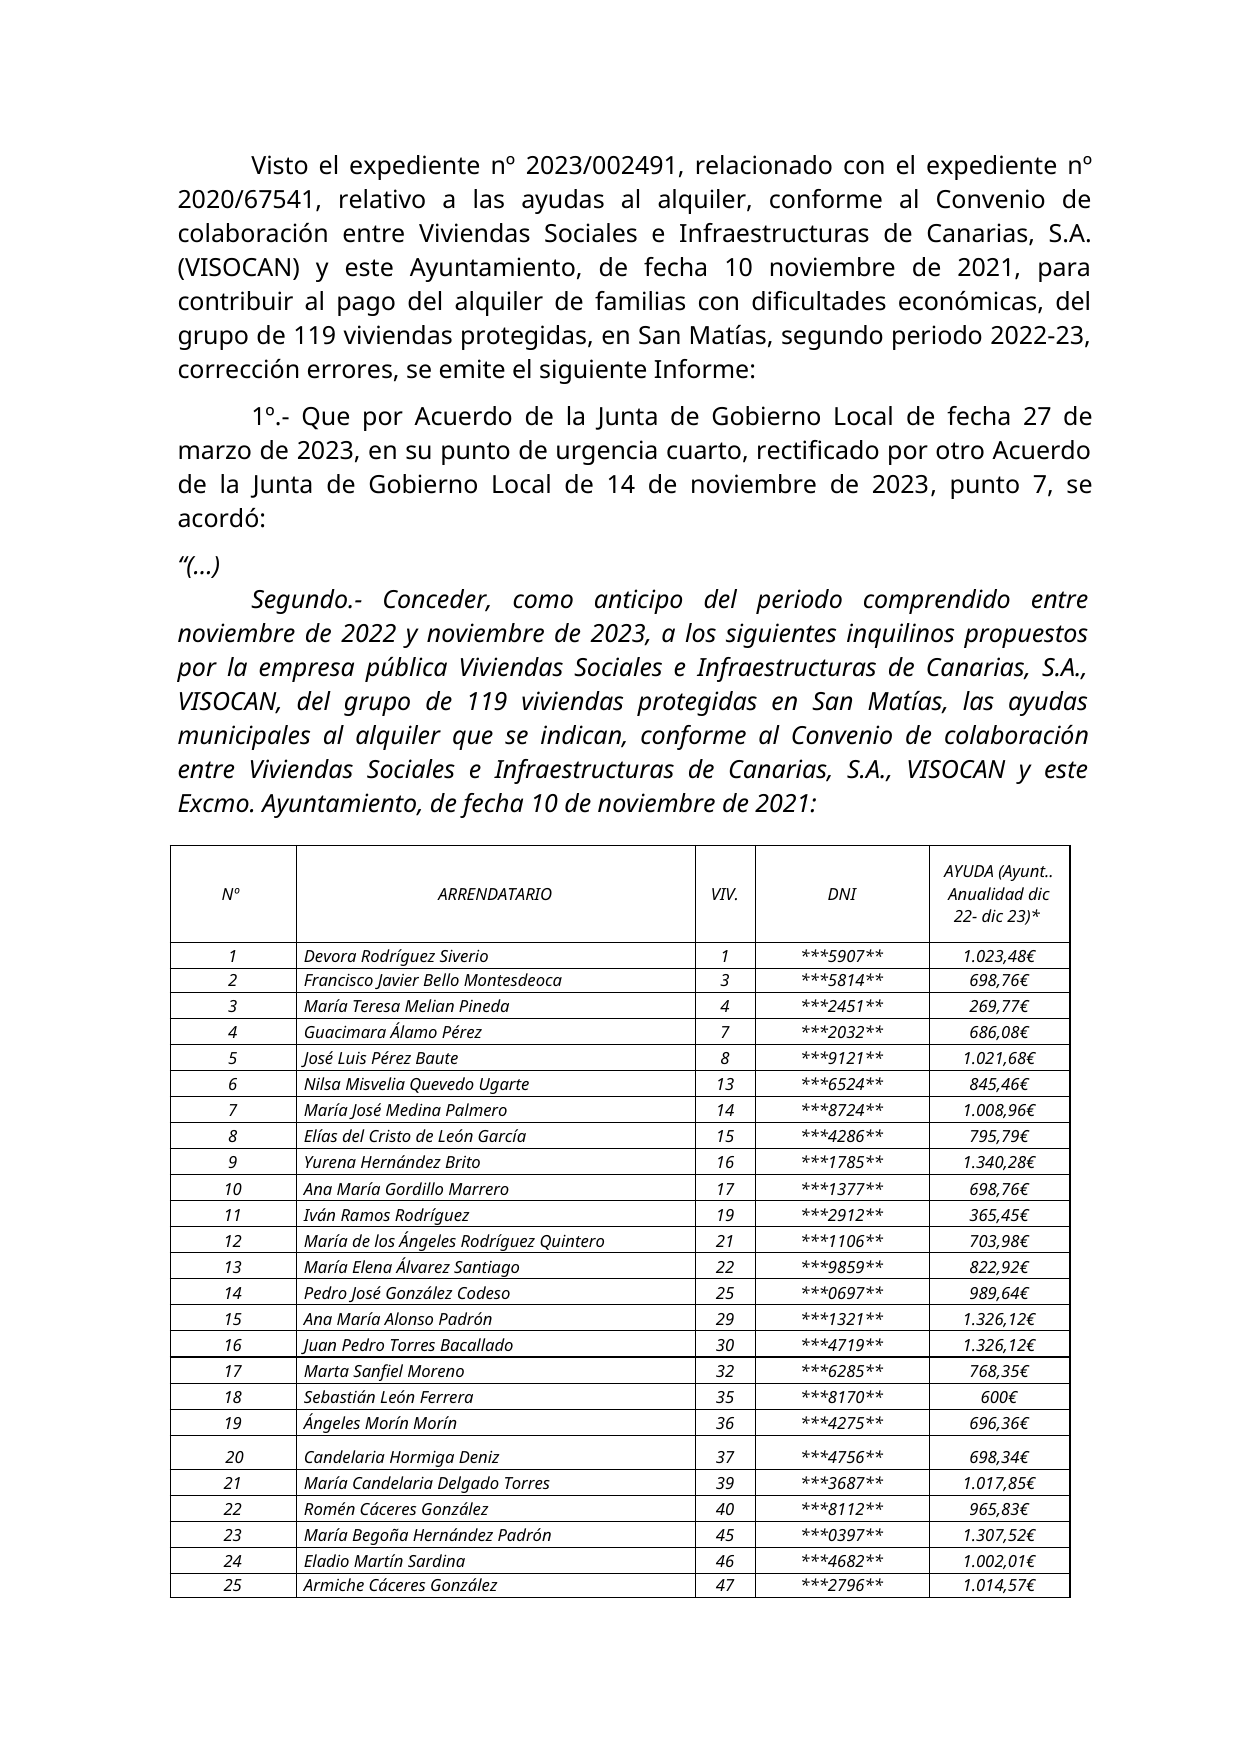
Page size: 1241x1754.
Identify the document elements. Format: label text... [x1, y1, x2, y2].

table_header Nº [171, 846, 296, 942]
table_cell 698,76€ [930, 1175, 1069, 1200]
table_cell ***8170** [756, 1384, 929, 1408]
table_cell Nilsa Misvelia Quevedo Ugarte [297, 1071, 695, 1096]
table_cell 7 [696, 1019, 755, 1044]
table_cell ***2912** [756, 1201, 929, 1226]
table_cell 1.008,96€ [930, 1097, 1069, 1122]
table_header VIV. [696, 846, 755, 942]
table_cell ***4275** [756, 1410, 929, 1434]
table_cell Elías del Cristo de León García [297, 1123, 695, 1148]
table_cell 16 [696, 1149, 755, 1174]
table_cell Romén Cáceres González [297, 1496, 695, 1521]
table_cell 269,77€ [930, 993, 1069, 1018]
table_cell 6 [171, 1071, 296, 1096]
table_cell 1.307,52€ [930, 1522, 1069, 1547]
table_cell 1.002,01€ [930, 1548, 1069, 1573]
table_cell 30 [696, 1331, 755, 1356]
table_cell 696,36€ [930, 1410, 1069, 1434]
table_cell 1.017,85€ [930, 1470, 1069, 1495]
table_cell 1.326,12€ [930, 1331, 1069, 1356]
table_header ARRENDATARIO [297, 846, 695, 942]
table_header AYUDA (Ayunt.. Anualidad dic 22- dic 23)* [930, 846, 1069, 942]
table_cell 1.023,48€ [930, 943, 1069, 968]
table_cell ***4756** [756, 1436, 929, 1469]
table_cell ***6524** [756, 1071, 929, 1096]
text Segundo.- Conceder, como anticipo del periodo comprendido entre noviembre de 2022 y noviembre de 2023, a los siguientes inquilinos propuestos por la empresa pública Viviendas Sociales e Infraestructuras de Canarias, S.A., VISOCAN, del grupo de 119 viviendas protegidas en San Matías, las ayudas municipales al alquiler que se indican, conforme al Convenio de colaboración entre Viviendas Sociales e Infraestructuras de Canarias, S.A., VISOCAN y este Excmo. Ayuntamiento, de fecha 10 de noviembre de 2021: [177, 581, 1093, 820]
table_cell Candelaria Hormiga Deniz [297, 1436, 695, 1469]
table_cell 24 [171, 1548, 296, 1573]
table_cell 46 [696, 1548, 755, 1573]
table_cell 1.340,28€ [930, 1149, 1069, 1174]
table_cell María Begoña Hernández Padrón [297, 1522, 695, 1547]
table_cell 3 [171, 993, 296, 1018]
table_cell José Luis Pérez Baute [297, 1045, 695, 1070]
table_cell 14 [171, 1279, 296, 1304]
table_cell Ana María Alonso Padrón [297, 1305, 695, 1330]
table_cell María Teresa Melian Pineda [297, 993, 695, 1018]
table_cell ***0697** [756, 1279, 929, 1304]
table_cell 13 [171, 1253, 296, 1278]
table_cell Armiche Cáceres González [297, 1574, 695, 1597]
table_cell ***2796** [756, 1574, 929, 1597]
table_cell 600€ [930, 1384, 1069, 1408]
table_cell ***4682** [756, 1548, 929, 1573]
table_cell María Elena Álvarez Santiago [297, 1253, 695, 1278]
table_header DNI [756, 846, 929, 942]
table_cell 703,98€ [930, 1227, 1069, 1252]
table_cell 29 [696, 1305, 755, 1330]
table_cell ***2451** [756, 993, 929, 1018]
table_cell 18 [171, 1384, 296, 1408]
table_cell ***1785** [756, 1149, 929, 1174]
table_cell 768,35€ [930, 1358, 1069, 1382]
table_cell Yurena Hernández Brito [297, 1149, 695, 1174]
table_cell 965,83€ [930, 1496, 1069, 1521]
table_cell María Candelaria Delgado Torres [297, 1470, 695, 1495]
table_cell 698,76€ [930, 969, 1069, 992]
table_cell Ángeles Morín Morín [297, 1410, 695, 1434]
table_cell 21 [171, 1470, 296, 1495]
table_cell 45 [696, 1522, 755, 1547]
table_cell 11 [171, 1201, 296, 1226]
table_cell 1 [171, 943, 296, 968]
table_cell 20 [171, 1436, 296, 1469]
table_cell 37 [696, 1436, 755, 1469]
text “(…) [177, 547, 1093, 581]
table_cell 4 [696, 993, 755, 1018]
table_cell 14 [696, 1097, 755, 1122]
table_cell 23 [171, 1522, 296, 1547]
table_cell 17 [171, 1358, 296, 1382]
text Visto el expediente nº 2023/002491, relacionado con el expediente nº 2020/67541, relativo a las ayudas al alquiler, conforme al Convenio de colaboración entre Viviendas Sociales e Infraestructuras de Canarias, S.A. (VISOCAN) y este Ayuntamiento, de fecha 10 noviembre de 2021, para contribuir al pago del alquiler de familias con dificultades económicas, del grupo de 119 viviendas protegidas, en San Matías, segundo periodo 2022-23, corrección errores, se emite el siguiente Informe: [177, 148, 1093, 386]
table_cell ***5907** [756, 943, 929, 968]
table_cell 25 [171, 1574, 296, 1597]
table_cell 39 [696, 1470, 755, 1495]
table_cell Eladio Martín Sardina [297, 1548, 695, 1573]
table_cell 22 [171, 1496, 296, 1521]
table_cell 989,64€ [930, 1279, 1069, 1304]
table_cell Sebastián León Ferrera [297, 1384, 695, 1408]
table_cell Francisco Javier Bello Montesdeoca [297, 969, 695, 992]
text 1º.- Que por Acuerdo de la Junta de Gobierno Local de fecha 27 de marzo de 2023, en su punto de urgencia cuarto, rectificado por otro Acuerdo de la Junta de Gobierno Local de 14 de noviembre de 2023, punto 7, se acordó: [177, 398, 1093, 535]
table_cell Devora Rodríguez Siverio [297, 943, 695, 968]
table_cell Iván Ramos Rodríguez [297, 1201, 695, 1226]
table_cell 795,79€ [930, 1123, 1069, 1148]
table_cell 1.014,57€ [930, 1574, 1069, 1597]
table_cell ***1106** [756, 1227, 929, 1252]
table_cell ***1377** [756, 1175, 929, 1200]
table_cell Juan Pedro Torres Bacallado [297, 1331, 695, 1356]
table_cell 13 [696, 1071, 755, 1096]
table_cell 2 [171, 969, 296, 992]
table_cell 365,45€ [930, 1201, 1069, 1226]
table_cell ***2032** [756, 1019, 929, 1044]
table_cell Ana María Gordillo Marrero [297, 1175, 695, 1200]
table_cell María José Medina Palmero [297, 1097, 695, 1122]
table_cell Pedro José González Codeso [297, 1279, 695, 1304]
table_cell 686,08€ [930, 1019, 1069, 1044]
table_cell 15 [696, 1123, 755, 1148]
table_cell 7 [171, 1097, 296, 1122]
table_cell ***1321** [756, 1305, 929, 1330]
table_cell ***8724** [756, 1097, 929, 1122]
table_cell 36 [696, 1410, 755, 1434]
table_cell 3 [696, 969, 755, 992]
table_cell ***0397** [756, 1522, 929, 1547]
table_cell 17 [696, 1175, 755, 1200]
table_cell 12 [171, 1227, 296, 1252]
table_cell ***3687** [756, 1470, 929, 1495]
table_cell 47 [696, 1574, 755, 1597]
table_cell 40 [696, 1496, 755, 1521]
table_cell María de los Ángeles Rodríguez Quintero [297, 1227, 695, 1252]
table_cell 21 [696, 1227, 755, 1252]
table_cell 32 [696, 1358, 755, 1382]
table_cell 1.326,12€ [930, 1305, 1069, 1330]
table_cell ***4286** [756, 1123, 929, 1148]
table_cell ***4719** [756, 1331, 929, 1356]
table_cell 10 [171, 1175, 296, 1200]
table_cell 19 [696, 1201, 755, 1226]
table_cell 845,46€ [930, 1071, 1069, 1096]
table_cell ***9121** [756, 1045, 929, 1070]
table_cell 35 [696, 1384, 755, 1408]
table_cell 1.021,68€ [930, 1045, 1069, 1070]
table_cell 4 [171, 1019, 296, 1044]
table_cell Marta Sanfiel Moreno [297, 1358, 695, 1382]
table_cell ***5814** [756, 969, 929, 992]
table_cell ***9859** [756, 1253, 929, 1278]
table_cell ***6285** [756, 1358, 929, 1382]
table_cell 9 [171, 1149, 296, 1174]
table_cell 1 [696, 943, 755, 968]
table_cell 8 [171, 1123, 296, 1148]
table_cell 5 [171, 1045, 296, 1070]
table_cell 22 [696, 1253, 755, 1278]
table_cell 19 [171, 1410, 296, 1434]
table_cell 698,34€ [930, 1436, 1069, 1469]
table_cell 16 [171, 1331, 296, 1356]
table_cell 822,92€ [930, 1253, 1069, 1278]
table_cell 8 [696, 1045, 755, 1070]
table_cell Guacimara Álamo Pérez [297, 1019, 695, 1044]
table_cell 25 [696, 1279, 755, 1304]
table_cell ***8112** [756, 1496, 929, 1521]
table_cell 15 [171, 1305, 296, 1330]
